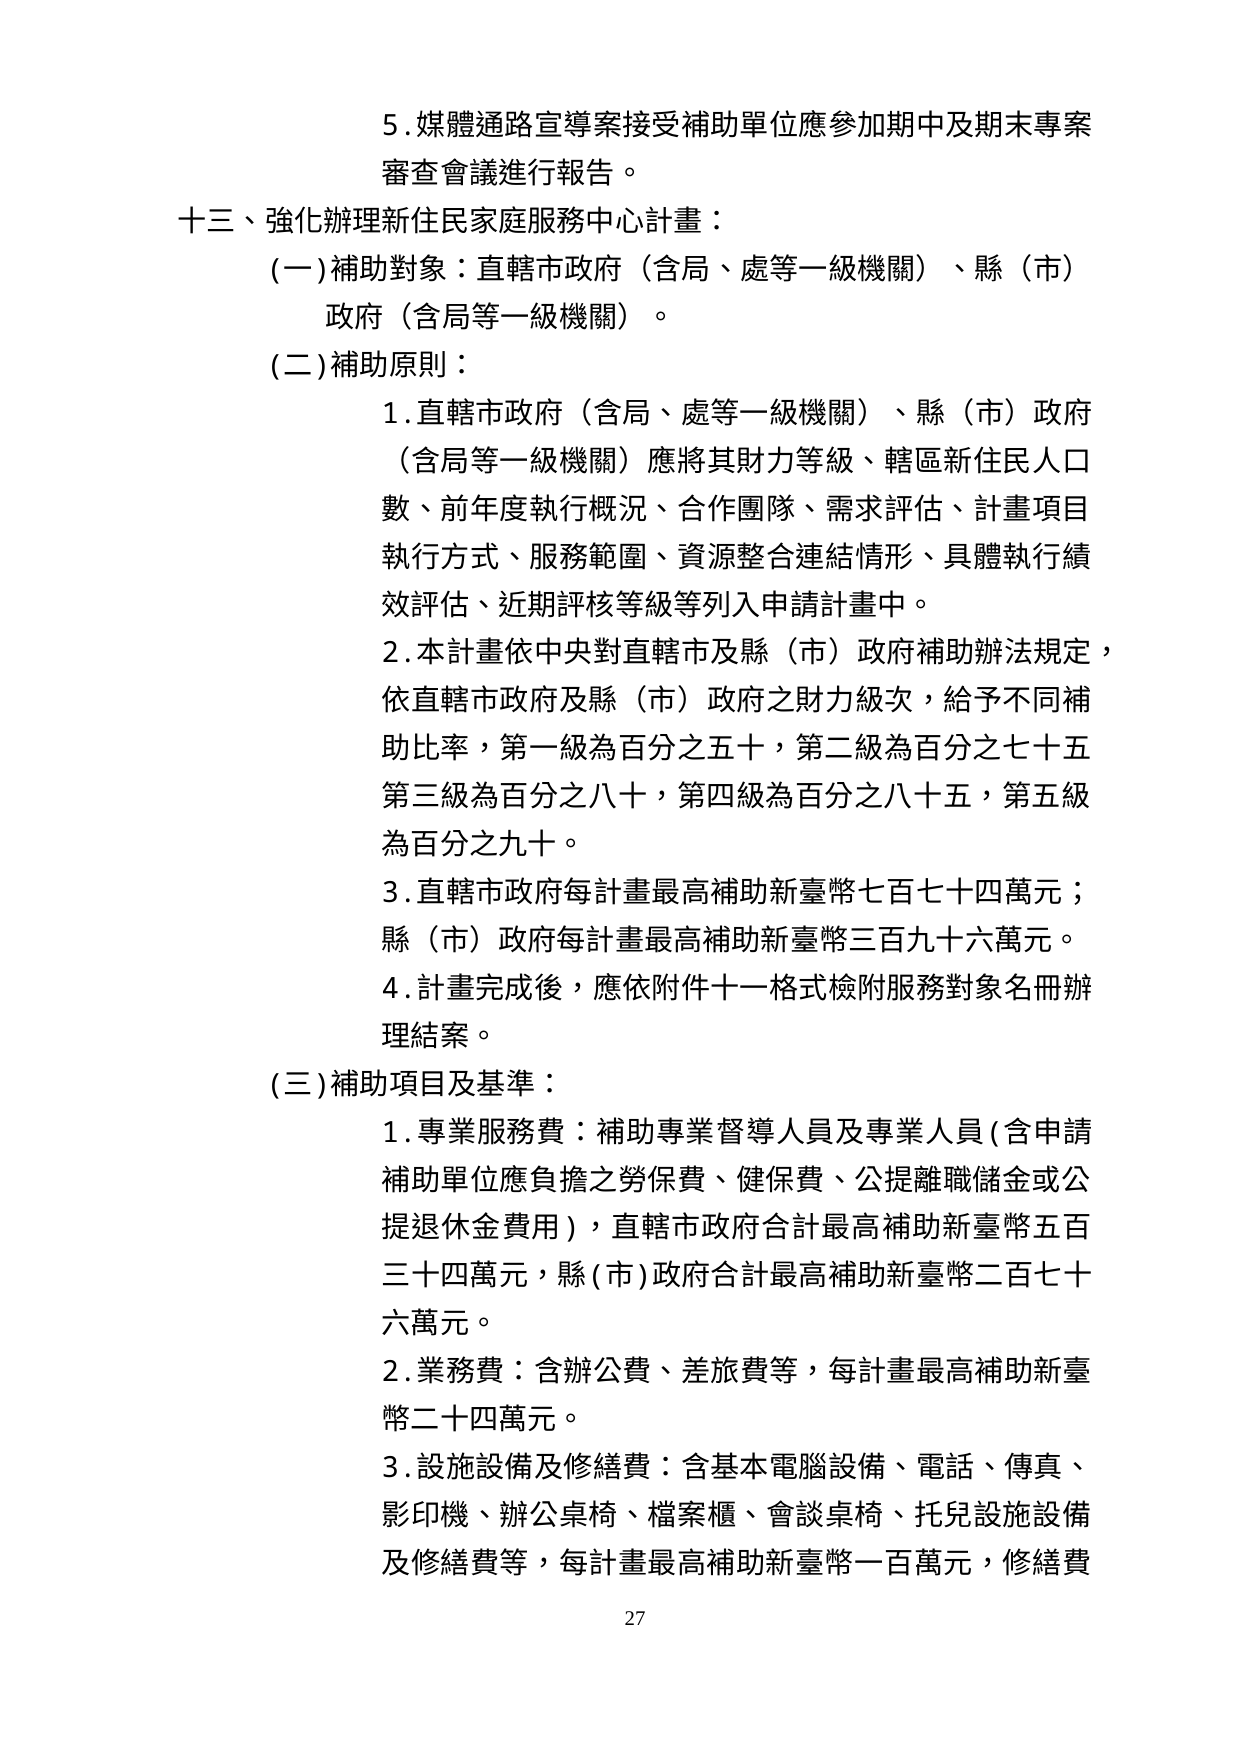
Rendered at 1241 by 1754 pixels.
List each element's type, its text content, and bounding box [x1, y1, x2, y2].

text 4.計畫完成後，應依附件十一格式檢附服務對象名冊辦理結案。 [381, 960, 1092, 1056]
text (三)補助項目及基準： [266, 1056, 1092, 1104]
text 3.設施設備及修繕費：含基本電腦設備、電話、傳真、影印機、辦公桌椅、檔案櫃、會談桌椅、托兒設施設備及修繕費等，每計畫最高補助新臺幣一百萬元，修繕費 [381, 1439, 1092, 1583]
text 2.本計畫依中央對直轄市及縣（市）政府補助辦法規定，依直轄市政府及縣（市）政府之財力級次，給予不同補助比率，第一級為百分之五十，第二級為百分之七十五，第三級為百分之八十，第四級為百分之八十五，第五級為百分之九十。 [381, 624, 1092, 864]
text 1.直轄市政府（含局、處等一級機關）、縣（市）政府（含局等一級機關）應將其財力等級、轄區新住民人口數、前年度執行概況、合作團隊、需求評估、計畫項目、執行方式、服務範圍、資源整合連結情形、具體執行績效評估、近期評核等級等列入申請計畫中。 [381, 385, 1092, 624]
text 十三、強化辦理新住民家庭服務中心計畫： [177, 193, 1092, 241]
text (一)補助對象：直轄市政府（含局、處等一級機關）、縣（市）政府（含局等一級機關）。 [266, 241, 1092, 337]
text 5.媒體通路宣導案接受補助單位應參加期中及期末專案審查會議進行報告。 [381, 97, 1092, 193]
text 1.專業服務費：補助專業督導人員及專業人員(含申請補助單位應負擔之勞保費、健保費、公提離職儲金或公提退休金費用)，直轄市政府合計最高補助新臺幣五百三十四萬元，縣(市)政府合計最高補助新臺幣二百七十六萬元。 [381, 1104, 1092, 1343]
text (二)補助原則： [266, 337, 1092, 385]
text 2.業務費：含辦公費、差旅費等，每計畫最高補助新臺幣二十四萬元。 [381, 1343, 1092, 1439]
text 3.直轄市政府每計畫最高補助新臺幣七百七十四萬元；縣（市）政府每計畫最高補助新臺幣三百九十六萬元。 [381, 864, 1092, 960]
